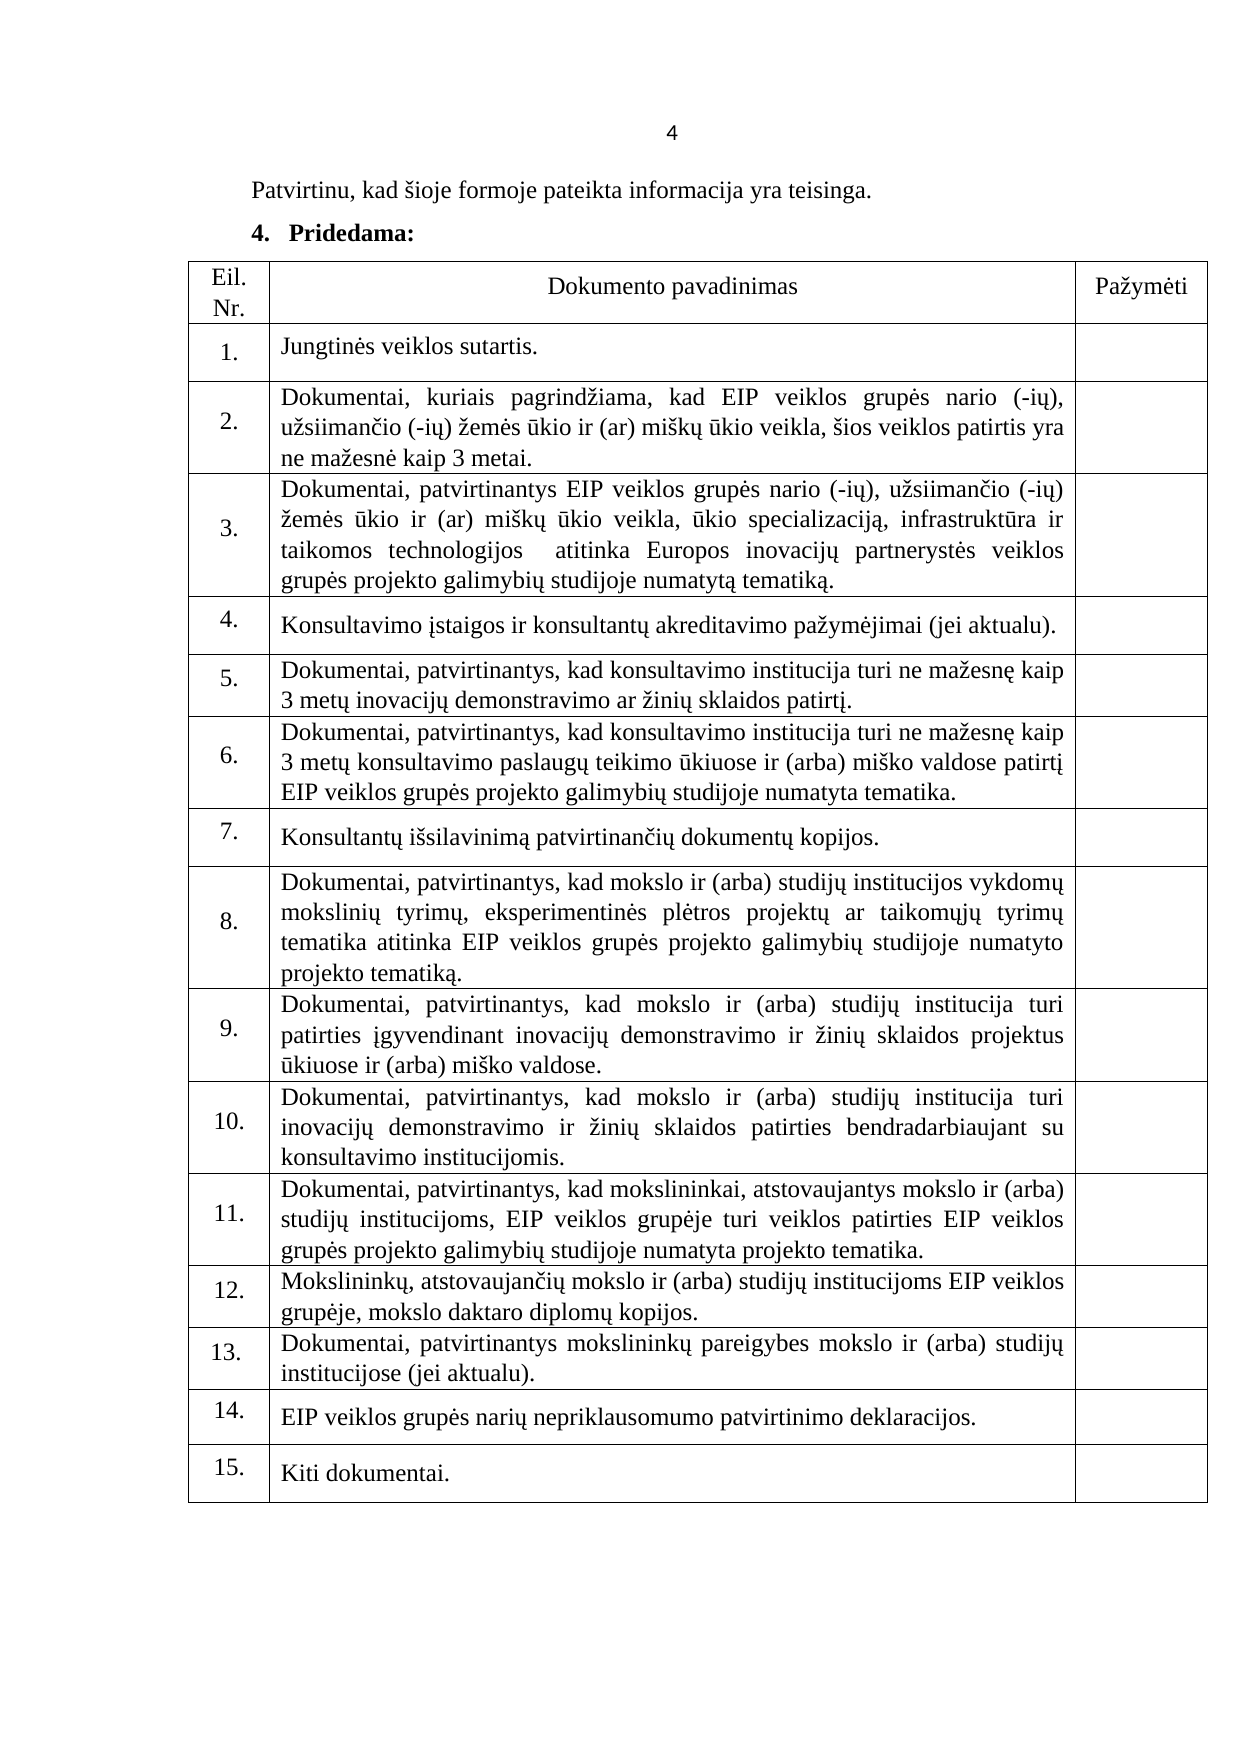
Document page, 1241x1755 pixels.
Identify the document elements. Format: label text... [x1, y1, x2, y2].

table_header Eil. Nr. [189, 262, 269, 323]
table_cell 10. [189, 1082, 269, 1173]
table_cell [1076, 867, 1207, 988]
table_header Dokumento pavadinimas [270, 262, 1075, 323]
table_cell 12. [189, 1266, 269, 1327]
table_cell Dokumentai, patvirtinantys, kad mokslo ir (arba) studijų institucija turi patirties įgyvendinant inovacijų demonstravimo ir žinių sklaidos projektus ūkiuose ir (arba) miško valdose. [270, 989, 1075, 1081]
table_cell [1076, 1445, 1207, 1502]
table_cell 7. [189, 809, 269, 866]
table_cell 3. [189, 474, 269, 596]
table_cell Dokumentai, kuriais pagrindžiama, kad EIP veiklos grupės nario (-ių), užsiimančio (-ių) žemės ūkio ir (ar) miškų ūkio veikla, šios veiklos patirtis yra ne mažesnė kaip 3 metai. [270, 382, 1075, 473]
table_cell 6. [189, 717, 269, 808]
table_cell 15. [189, 1445, 269, 1502]
table_cell [1076, 382, 1207, 473]
table_cell 8. [189, 867, 269, 988]
table_cell [1076, 1266, 1207, 1327]
table_cell Konsultantų išsilavinimą patvirtinančių dokumentų kopijos. [270, 809, 1075, 866]
table_cell Dokumentai, patvirtinantys mokslininkų pareigybes mokslo ir (arba) studijų institucijose (jei aktualu). [270, 1328, 1075, 1389]
text 4. Pridedama: [251, 218, 1167, 247]
table_cell Dokumentai, patvirtinantys, kad mokslo ir (arba) studijų institucijos vykdomų mokslinių tyrimų, eksperimentinės plėtros projektų ar taikomųjų tyrimų tematika atitinka EIP veiklos grupės projekto galimybių studijoje numatyto projekto tematiką. [270, 867, 1075, 988]
table_cell 2. [189, 382, 269, 473]
table_cell 4. [189, 597, 269, 654]
table_cell 13. [189, 1328, 269, 1389]
table_cell [1076, 989, 1207, 1081]
table_cell Jungtinės veiklos sutartis. [270, 324, 1075, 381]
table_cell [1076, 655, 1207, 716]
table_cell 11. [189, 1174, 269, 1265]
table_cell 14. [189, 1390, 269, 1444]
table_cell Dokumentai, patvirtinantys, kad konsultavimo institucija turi ne mažesnę kaip 3 metų inovacijų demonstravimo ar žinių sklaidos patirtį. [270, 655, 1075, 716]
table_cell Dokumentai, patvirtinantys, kad mokslininkai, atstovaujantys mokslo ir (arba) studijų institucijoms, EIP veiklos grupėje turi veiklos patirties EIP veiklos grupės projekto galimybių studijoje numatyta projekto tematika. [270, 1174, 1075, 1265]
table_cell Konsultavimo įstaigos ir konsultantų akreditavimo pažymėjimai (jei aktualu). [270, 597, 1075, 654]
table_cell [1076, 717, 1207, 808]
table_cell 9. [189, 989, 269, 1081]
table_header Pažymėti [1076, 262, 1207, 323]
table_cell 5. [189, 655, 269, 716]
table_cell [1076, 809, 1207, 866]
text Patvirtinu, kad šioje formoje pateikta informacija yra teisinga. [177, 175, 1167, 204]
table_cell Kiti dokumentai. [270, 1445, 1075, 1502]
table_cell Dokumentai, patvirtinantys, kad konsultavimo institucija turi ne mažesnę kaip 3 metų konsultavimo paslaugų teikimo ūkiuose ir (arba) miško valdose patirtį EIP veiklos grupės projekto galimybių studijoje numatyta tematika. [270, 717, 1075, 808]
table_cell EIP veiklos grupės narių nepriklausomumo patvirtinimo deklaracijos. [270, 1390, 1075, 1444]
table_cell 1. [189, 324, 269, 381]
table_cell Mokslininkų, atstovaujančių mokslo ir (arba) studijų institucijoms EIP veiklos grupėje, mokslo daktaro diplomų kopijos. [270, 1266, 1075, 1327]
table_cell [1076, 1390, 1207, 1444]
table_cell [1076, 1328, 1207, 1389]
table_cell [1076, 597, 1207, 654]
table_cell [1076, 1174, 1207, 1265]
table_cell [1076, 474, 1207, 596]
table_cell [1076, 1082, 1207, 1173]
table_cell [1076, 324, 1207, 381]
table_cell Dokumentai, patvirtinantys EIP veiklos grupės nario (-ių), užsiimančio (-ių) žemės ūkio ir (ar) miškų ūkio veikla, ūkio specializaciją, infrastruktūra ir taikomos technologijos atitinka Europos inovacijų partnerystės veiklos grupės projekto galimybių studijoje numatytą tematiką. [270, 474, 1075, 596]
table_cell Dokumentai, patvirtinantys, kad mokslo ir (arba) studijų institucija turi inovacijų demonstravimo ir žinių sklaidos patirties bendradarbiaujant su konsultavimo institucijomis. [270, 1082, 1075, 1173]
